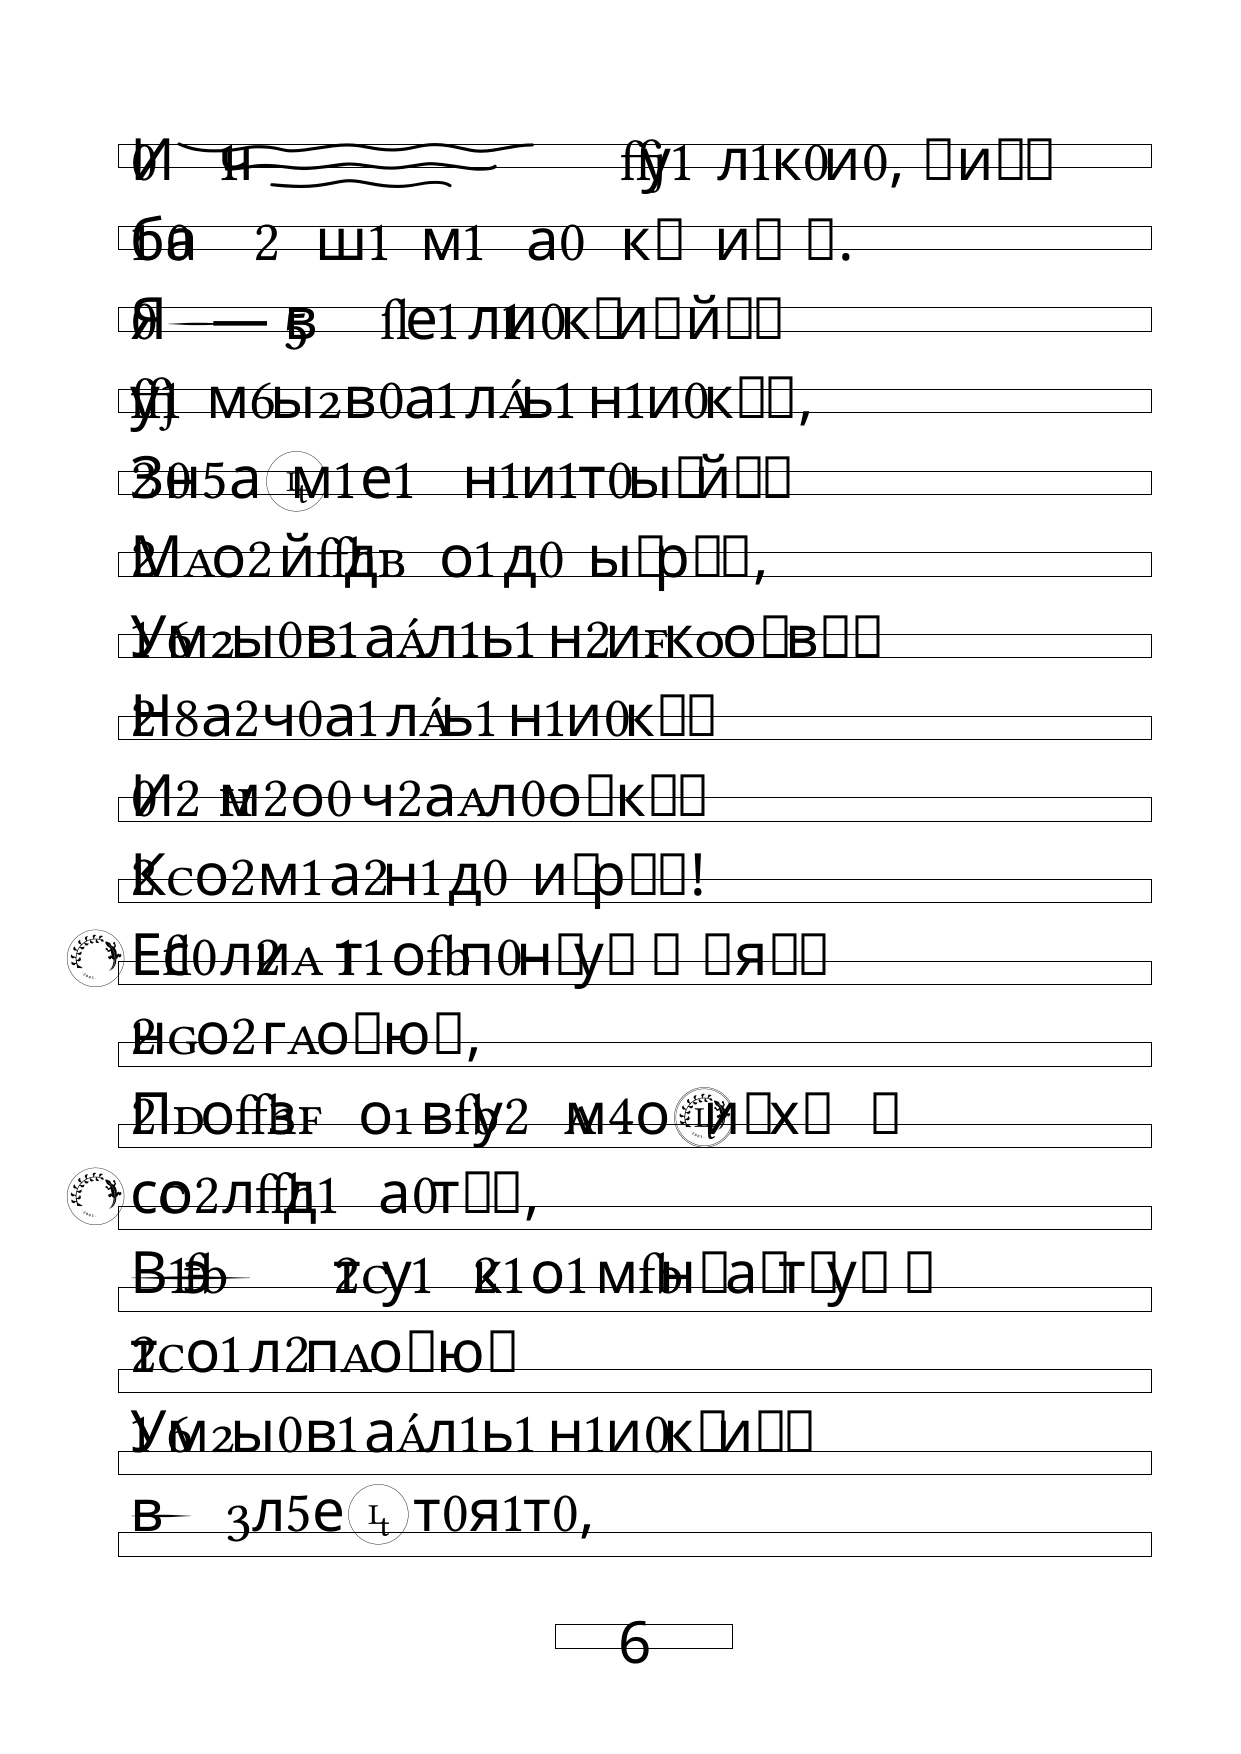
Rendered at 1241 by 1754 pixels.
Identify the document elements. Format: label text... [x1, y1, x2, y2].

text Знаменитый Мойдодыр, [130, 495, 1140, 552]
text Если топну я ногою, [130, 985, 1140, 1042]
text Умывальники влетят, [130, 1393, 1140, 1451]
text Если топну я ногою, [130, 913, 1140, 961]
text Умывальников Начальник [130, 658, 1140, 716]
text И чулки, и башмаки. [130, 168, 1140, 226]
text Позову моих солдат, [130, 1148, 1140, 1206]
text Умывальники влетят, [130, 1475, 1140, 1532]
text И мочалок Командир! [130, 822, 1140, 879]
text Знаменитый Мойдодыр, [130, 577, 1140, 595]
text И мочалок Командир! [130, 754, 1140, 797]
text И чулки, и башмаки. [130, 250, 1140, 277]
text Умывальников Начальник [130, 740, 1140, 754]
text Умывальников Начальник [130, 595, 1140, 634]
text Знаменитый Мойдодыр, [130, 436, 1140, 471]
text В эту комнату толпою [130, 1231, 1140, 1287]
text И мочалок Командир! [130, 903, 1140, 913]
text И чулки, и башмаки. [130, 118, 1140, 144]
text Я — великий умывальник, [130, 277, 1140, 307]
text В эту комнату толпою [130, 1312, 1140, 1369]
text Я — великий умывальник, [130, 413, 1140, 436]
text Позову моих солдат, [130, 1072, 1140, 1124]
text Если топну я ногою, [130, 1067, 1140, 1072]
text Я — великий умывальник, [130, 332, 1140, 389]
